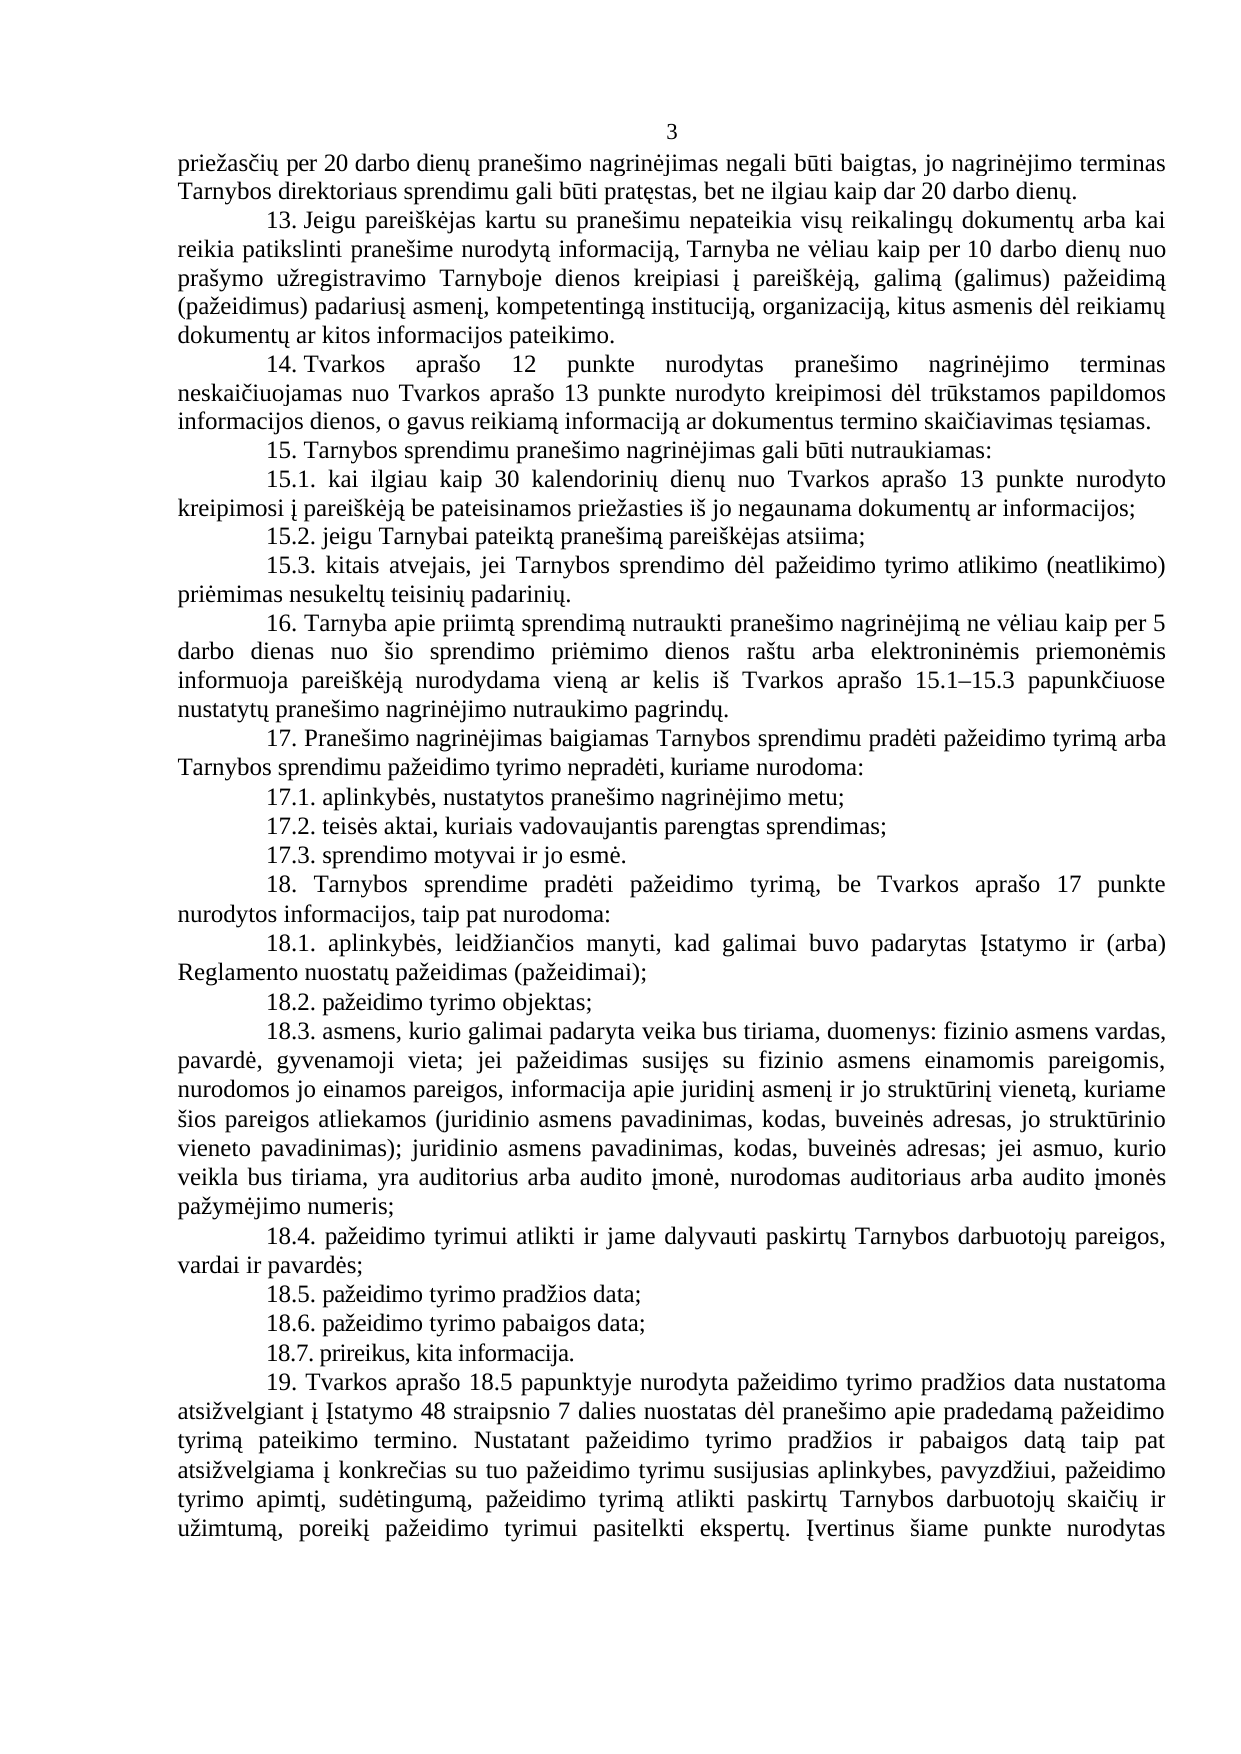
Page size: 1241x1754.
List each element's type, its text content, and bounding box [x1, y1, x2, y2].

text 18.6. pažeidimo tyrimo pabaigos data; [177, 1308, 1166, 1337]
text 19. Tvarkos aprašo 18.5 papunktyje nurodyta pažeidimo tyrimo pradžios data nustatoma atsižvelgiant į Įstatymo 48 straipsnio 7 dalies nuostatas dėl pranešimo apie pradedamą pažeidimo tyrimą pateikimo termino. Nustatant pažeidimo tyrimo pradžios ir pabaigos datą taip pat atsižvelgiama į konkrečias su tuo pažeidimo tyrimu susijusias aplinkybes, pavyzdžiui, pažeidimo tyrimo apimtį, sudėtingumą, pažeidimo tyrimą atlikti paskirtų Tarnybos darbuotojų skaičių ir užimtumą, poreikį pažeidimo tyrimui pasitelkti ekspertų. Įvertinus šiame punkte nurodytas [177, 1367, 1166, 1542]
text 18. Tarnybos sprendime pradėti pažeidimo tyrimą, be Tvarkos aprašo 17 punkte nurodytos informacijos, taip pat nurodoma: [177, 869, 1166, 927]
text 16. Tarnyba apie priimtą sprendimą nutraukti pranešimo nagrinėjimą ne vėliau kaip per 5 darbo dienas nuo šio sprendimo priėmimo dienos raštu arba elektroninėmis priemonėmis informuoja pareiškėją nurodydama vieną ar kelis iš Tvarkos aprašo 15.1–15.3 papunkčiuose nustatytų pranešimo nagrinėjimo nutraukimo pagrindų. [177, 608, 1166, 723]
text 17.2. teisės aktai, kuriais vadovaujantis parengtas sprendimas; [177, 810, 1166, 840]
text priežasčių per 20 darbo dienų pranešimo nagrinėjimas negali būti baigtas, jo nagrinėjimo terminas Tarnybos direktoriaus sprendimu gali būti pratęstas, bet ne ilgiau kaip dar 20 darbo dienų. [177, 148, 1166, 205]
text 14. Tvarkos aprašo 12 punkte nurodytas pranešimo nagrinėjimo terminas neskaičiuojamas nuo Tvarkos aprašo 13 punkte nurodyto kreipimosi dėl trūkstamos papildomos informacijos dienos, o gavus reikiamą informaciją ar dokumentus termino skaičiavimas tęsiamas. [177, 349, 1166, 435]
text 15.1. kai ilgiau kaip 30 kalendorinių dienų nuo Tvarkos aprašo 13 punkte nurodyto kreipimosi į pareiškėją be pateisinamos priežasties iš jo negaunama dokumentų ar informacijos; [177, 464, 1166, 521]
text 15.2. jeigu Tarnybai pateiktą pranešimą pareiškėjas atsiima; [177, 521, 1166, 550]
text 17. Pranešimo nagrinėjimas baigiamas Tarnybos sprendimu pradėti pažeidimo tyrimą arba Tarnybos sprendimu pažeidimo tyrimo nepradėti, kuriame nurodoma: [177, 723, 1166, 781]
text 18.5. pažeidimo tyrimo pradžios data; [177, 1279, 1166, 1308]
text 18.3. asmens, kurio galimai padaryta veika bus tiriama, duomenys: fizinio asmens vardas, pavardė, gyvenamoji vieta; jei pažeidimas susijęs su fizinio asmens einamomis pareigomis, nurodomos jo einamos pareigos, informacija apie juridinį asmenį ir jo struktūrinį vienetą, kuriame šios pareigos atliekamos (juridinio asmens pavadinimas, kodas, buveinės adresas, jo struktūrinio vieneto pavadinimas); juridinio asmens pavadinimas, kodas, buveinės adresas; jei asmuo, kurio veikla bus tiriama, yra auditorius arba audito įmonė, nurodomas auditoriaus arba audito įmonės pažymėjimo numeris; [177, 1015, 1166, 1220]
text 18.2. pažeidimo tyrimo objektas; [177, 986, 1166, 1015]
text 15.3. kitais atvejais, jei Tarnybos sprendimo dėl pažeidimo tyrimo atlikimo (neatlikimo) priėmimas nesukeltų teisinių padarinių. [177, 550, 1166, 608]
text 18.7. prireikus, kita informacija. [177, 1337, 1166, 1367]
text 17.3. sprendimo motyvai ir jo esmė. [177, 840, 1166, 869]
text 15. Tarnybos sprendimu pranešimo nagrinėjimas gali būti nutraukiamas: [177, 435, 1166, 464]
text 13. Jeigu pareiškėjas kartu su pranešimu nepateikia visų reikalingų dokumentų arba kai reikia patikslinti pranešime nurodytą informaciją, Tarnyba ne vėliau kaip per 10 darbo dienų nuo prašymo užregistravimo Tarnyboje dienos kreipiasi į pareiškėją, galimą (galimus) pažeidimą (pažeidimus) padariusį asmenį, kompetentingą instituciją, organizaciją, kitus asmenis dėl reikiamų dokumentų ar kitos informacijos pateikimo. [177, 205, 1166, 349]
text 18.1. aplinkybės, leidžiančios manyti, kad galimai buvo padarytas Įstatymo ir (arba) Reglamento nuostatų pažeidimas (pažeidimai); [177, 927, 1166, 986]
text 18.4. pažeidimo tyrimui atlikti ir jame dalyvauti paskirtų Tarnybos darbuotojų pareigos, vardai ir pavardės; [177, 1220, 1166, 1279]
text 17.1. aplinkybės, nustatytos pranešimo nagrinėjimo metu; [177, 781, 1166, 810]
